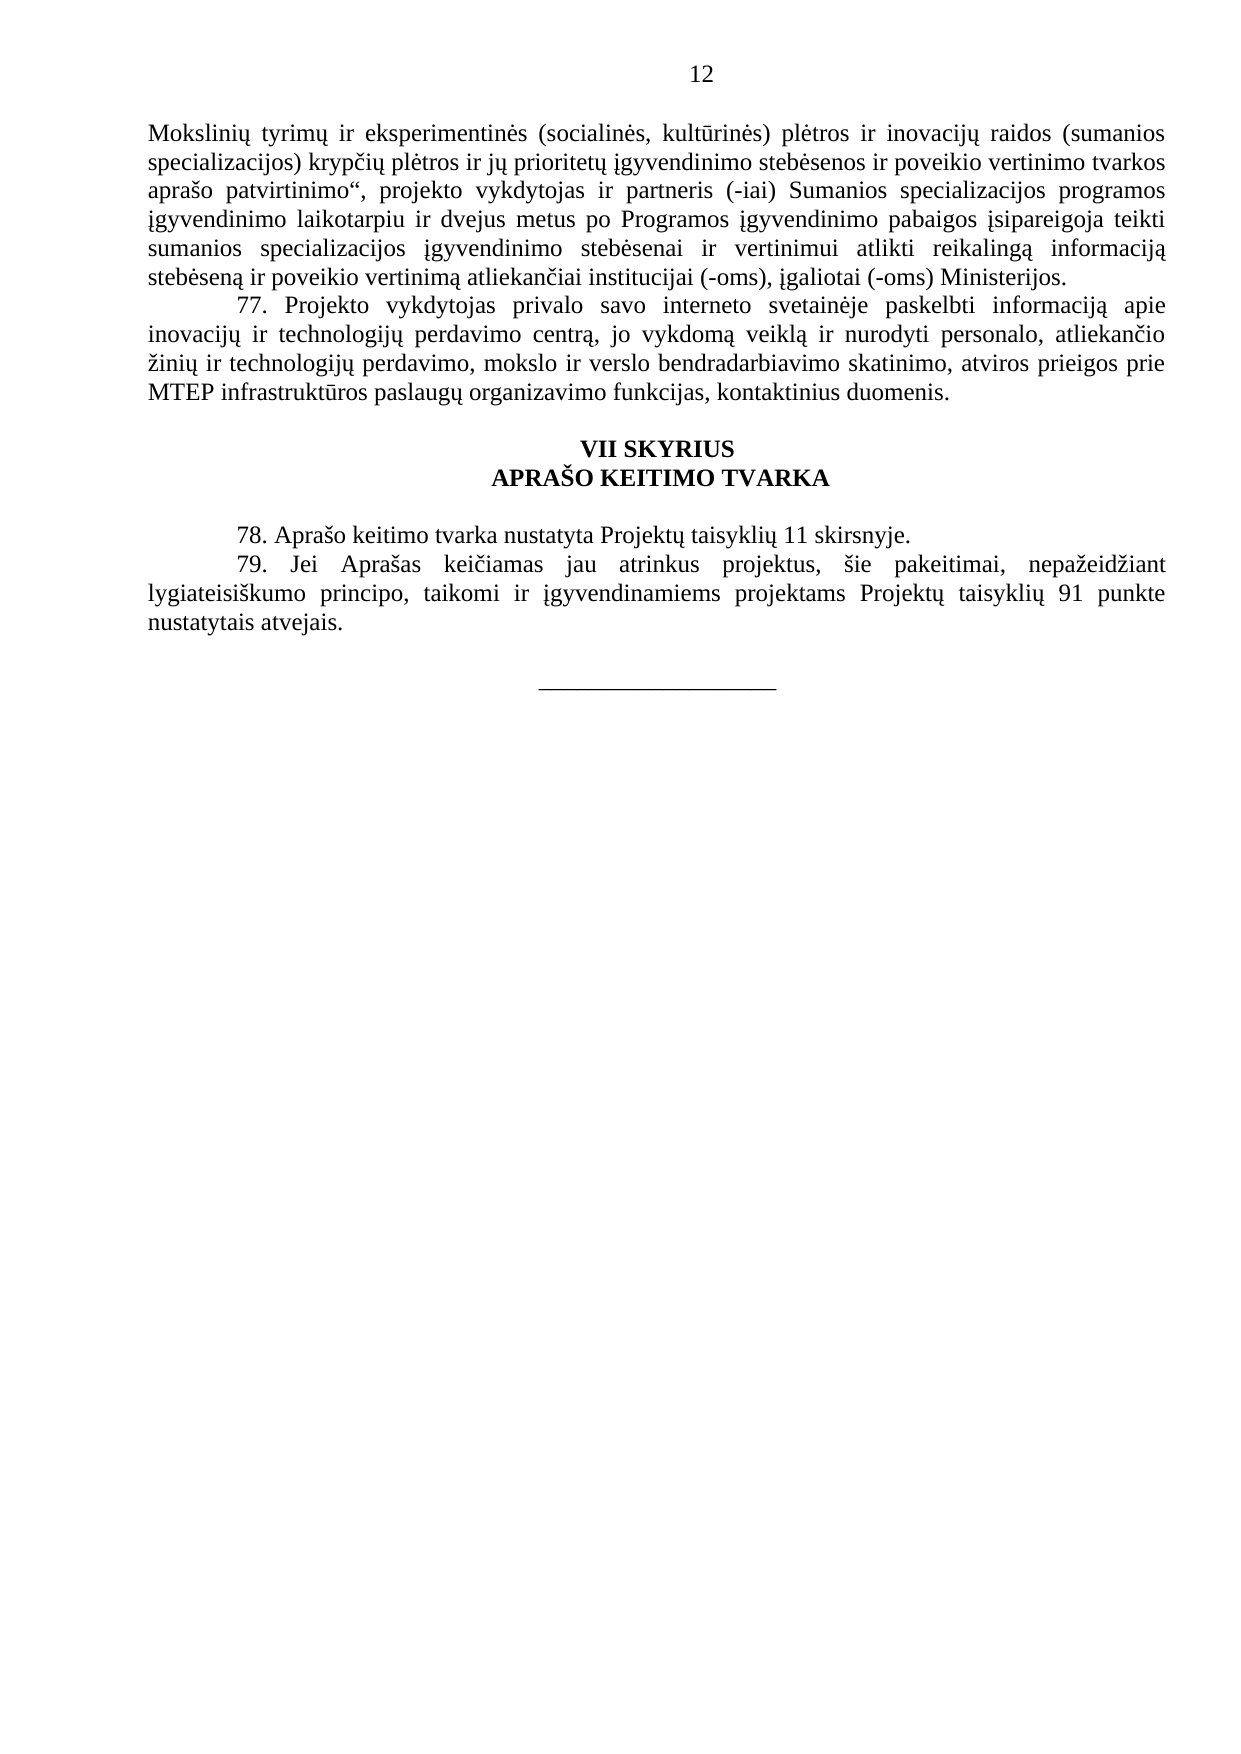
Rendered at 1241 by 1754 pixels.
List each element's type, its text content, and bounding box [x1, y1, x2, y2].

text ___________________ [148, 664, 1167, 693]
text VII SKYRIUS [148, 434, 1167, 463]
text 77. Projekto vykdytojas privalo savo interneto svetainėje paskelbti informaciją apie inovacijų ir technologijų perdavimo centrą, jo vykdomą veiklą ir nurodyti personalo, atliekančio žinių ir technologijų perdavimo, mokslo ir verslo bendradarbiavimo skatinimo, atviros prieigos prie MTEP infrastruktūros paslaugų organizavimo funkcijas, kontaktinius duomenis. [148, 291, 1167, 406]
text Mokslinių tyrimų ir eksperimentinės (socialinės, kultūrinės) plėtros ir inovacijų raidos (sumanios specializacijos) krypčių plėtros ir jų prioritetų įgyvendinimo stebėsenos ir poveikio vertinimo tvarkos aprašo patvirtinimo“, projekto vykdytojas ir partneris (-iai) Sumanios specializacijos programos įgyvendinimo laikotarpiu ir dvejus metus po Programos įgyvendinimo pabaigos įsipareigoja teikti sumanios specializacijos įgyvendinimo stebėsenai ir vertinimui atlikti reikalingą informaciją stebėseną ir poveikio vertinimą atliekančiai institucijai (-oms), įgaliotai (-oms) Ministerijos. [148, 118, 1167, 291]
text 78. Aprašo keitimo tvarka nustatyta Projektų taisyklių 11 skirsnyje. [148, 521, 1167, 549]
text 79. Jei Aprašas keičiamas jau atrinkus projektus, šie pakeitimai, nepažeidžiant lygiateisiškumo principo, taikomi ir įgyvendinamiems projektams Projektų taisyklių 91 punkte nustatytais atvejais. [148, 549, 1167, 636]
text APRAŠO KEITIMO TVARKA [148, 463, 1167, 492]
